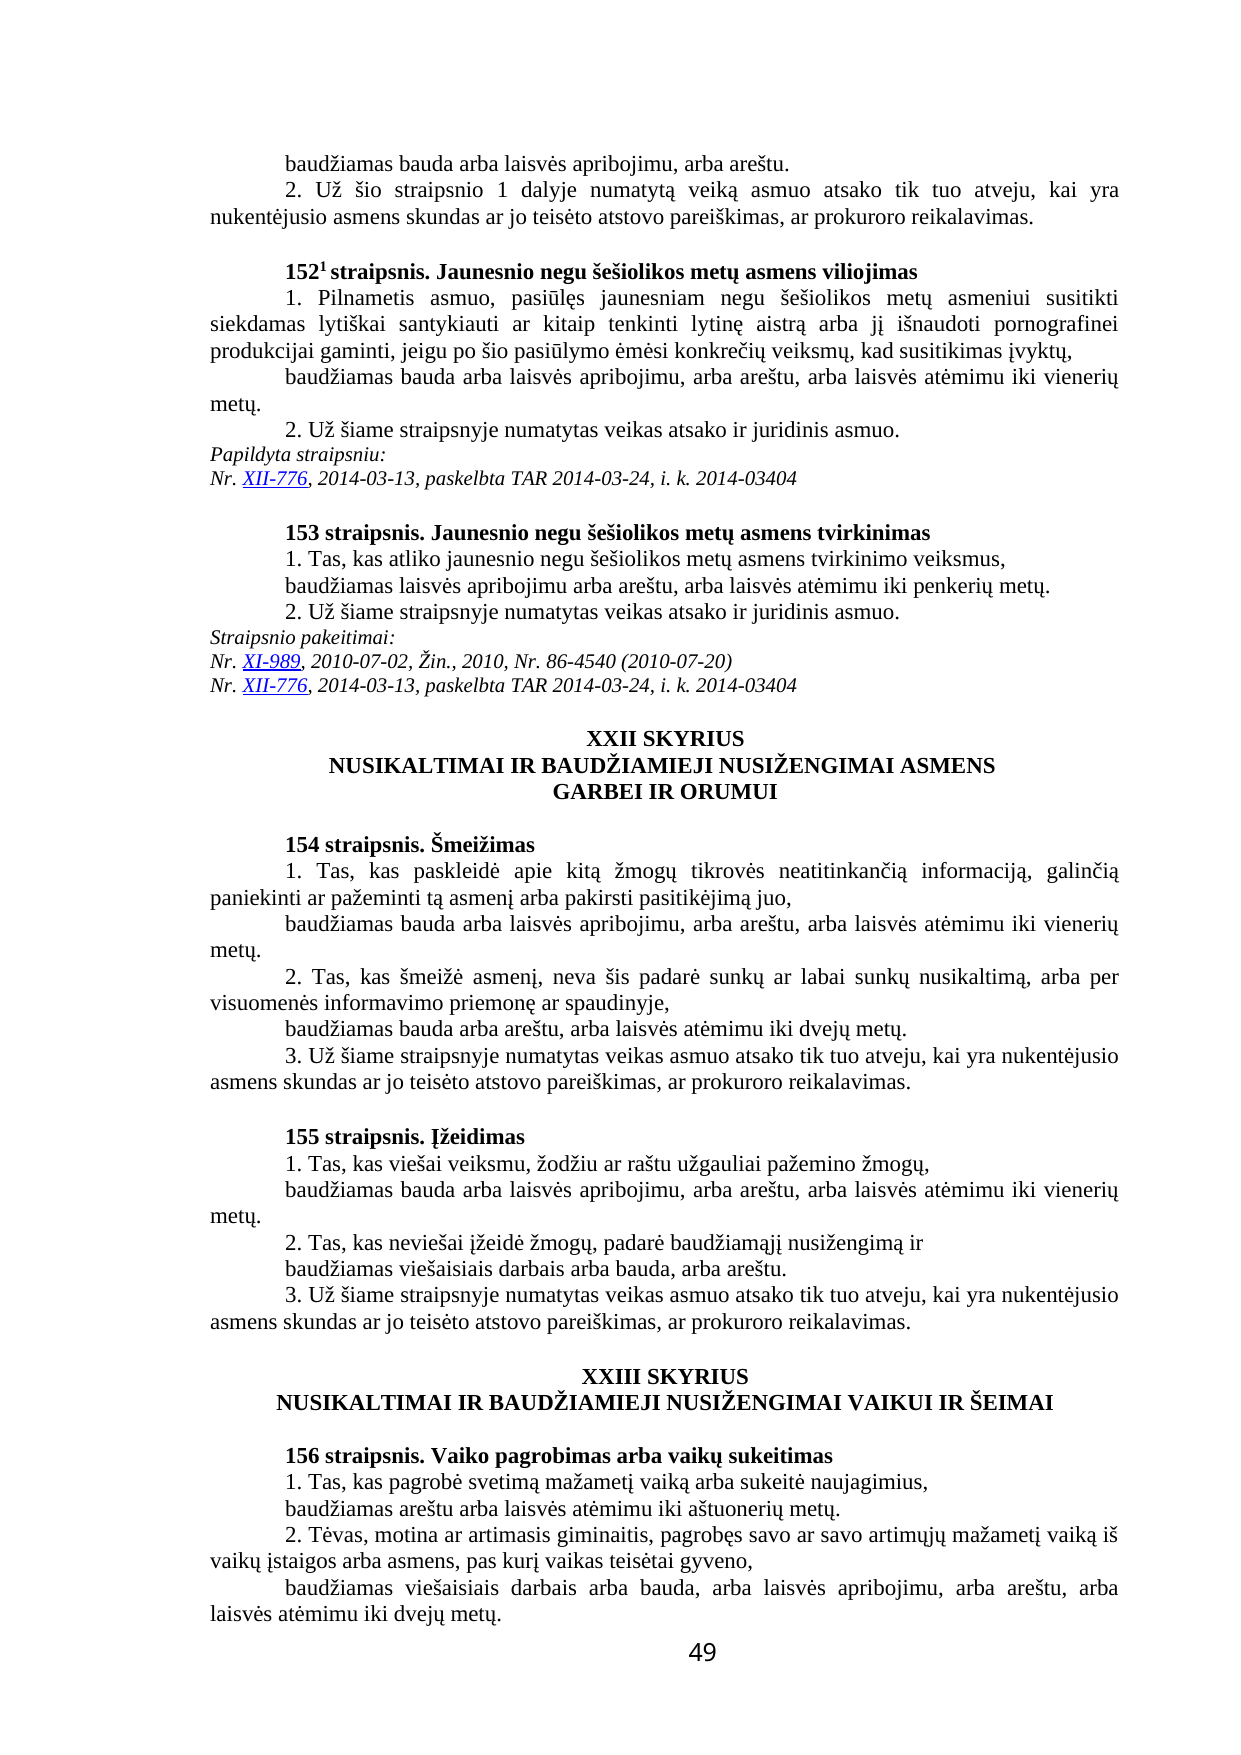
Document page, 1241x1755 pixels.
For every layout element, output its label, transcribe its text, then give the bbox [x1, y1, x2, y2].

text Nr. XI-989, 2010-07-02, Žin., 2010, Nr. 86-4540 (2010-07-20) [210, 649, 1120, 673]
text 154 straipsnis. Šmeižimas [210, 831, 1120, 857]
text GARBEI IR ORUMUI [210, 778, 1120, 804]
text 1. Tas, kas atliko jaunesnio negu šešiolikos metų asmens tvirkinimo veiksmus, [285, 546, 1120, 572]
text baudžiamas viešaisiais darbais arba bauda, arba laisvės apribojimu, arba areštu, arba laisvės atėmimu iki dvejų metų. [210, 1574, 1120, 1626]
text 155 straipsnis. Įžeidimas [210, 1123, 1120, 1149]
text NUSIKALTIMAI IR BAUDŽIAMIEJI NUSIŽENGIMAI VAIKUI IR ŠEIMAI [210, 1389, 1120, 1416]
text Nr. XII-776, 2014-03-13, paskelbta TAR 2014-03-24, i. k. 2014-03404 [210, 673, 1120, 697]
text 1. Tas, kas viešai veiksmu, žodžiu ar raštu užgauliai pažemino žmogų, [210, 1149, 1120, 1176]
text 156 straipsnis. Vaiko pagrobimas arba vaikų sukeitimas [210, 1442, 1120, 1468]
text baudžiamas bauda arba laisvės apribojimu, arba areštu, arba laisvės atėmimu iki vienerių metų. [210, 363, 1120, 416]
text 1. Tas, kas paskleidė apie kitą žmogų tikrovės neatitinkančią informaciją, galinčią paniekinti ar pažeminti tą asmenį arba pakirsti pasitikėjimą juo, [210, 857, 1120, 910]
text 3. Už šiame straipsnyje numatytas veikas asmuo atsako tik tuo atveju, kai yra nukentėjusio asmens skundas ar jo teisėto atstovo pareiškimas, ar prokuroro reikalavimas. [210, 1281, 1120, 1334]
text baudžiamas bauda arba areštu, arba laisvės atėmimu iki dvejų metų. [210, 1015, 1120, 1042]
text Nr. XII-776, 2014-03-13, paskelbta TAR 2014-03-24, i. k. 2014-03404 [210, 466, 1120, 490]
text XXII SKYRIUS [210, 726, 1120, 752]
text XXIII SKYRIUS [210, 1363, 1120, 1389]
text 1. Tas, kas pagrobė svetimą mažametį vaiką arba sukeitė naujagimius, [210, 1468, 1120, 1494]
text baudžiamas bauda arba laisvės apribojimu, arba areštu, arba laisvės atėmimu iki vienerių metų. [210, 910, 1120, 963]
text 1521 straipsnis. Jaunesnio negu šešiolikos metų asmens viliojimas [210, 258, 1120, 284]
text baudžiamas bauda arba laisvės apribojimu, arba areštu, arba laisvės atėmimu iki vienerių metų. [210, 1176, 1120, 1229]
text Papildyta straipsniu: [210, 442, 1120, 466]
text baudžiamas laisvės apribojimu arba areštu, arba laisvės atėmimu iki penkerių metų. [210, 572, 1120, 598]
text 153 straipsnis. Jaunesnio negu šešiolikos metų asmens tvirkinimas [210, 519, 1120, 546]
text 2. Tas, kas neviešai įžeidė žmogų, padarė baudžiamąjį nusižengimą ir [210, 1229, 1120, 1255]
text baudžiamas areštu arba laisvės atėmimu iki aštuonerių metų. [210, 1494, 1120, 1521]
text 1. Pilnametis asmuo, pasiūlęs jaunesniam negu šešiolikos metų asmeniui susitikti siekdamas lytiškai santykiauti ar kitaip tenkinti lytinę aistrą arba jį išnaudoti pornografinei produkcijai gaminti, jeigu po šio pasiūlymo ėmėsi konkrečių veiksmų, kad susitikimas įvyktų, [210, 284, 1120, 363]
text NUSIKALTIMAI IR BAUDŽIAMIEJI NUSIŽENGIMAI ASMENS [210, 752, 1120, 778]
text 3. Už šiame straipsnyje numatytas veikas asmuo atsako tik tuo atveju, kai yra nukentėjusio asmens skundas ar jo teisėto atstovo pareiškimas, ar prokuroro reikalavimas. [210, 1042, 1120, 1094]
text 2. Tėvas, motina ar artimasis giminaitis, pagrobęs savo ar savo artimųjų mažametį vaiką iš vaikų įstaigos arba asmens, pas kurį vaikas teisėtai gyveno, [210, 1521, 1120, 1574]
text baudžiamas viešaisiais darbais arba bauda, arba areštu. [210, 1255, 1120, 1281]
text 2. Už šio straipsnio 1 dalyje numatytą veiką asmuo atsako tik tuo atveju, kai yra nukentėjusio asmens skundas ar jo teisėto atstovo pareiškimas, ar prokuroro reikalavimas. [210, 176, 1120, 229]
text baudžiamas bauda arba laisvės apribojimu, arba areštu. [210, 150, 1120, 176]
text 2. Už šiame straipsnyje numatytas veikas atsako ir juridinis asmuo. [210, 416, 1120, 442]
text Straipsnio pakeitimai: [210, 624, 1120, 649]
text 2. Tas, kas šmeižė asmenį, neva šis padarė sunkų ar labai sunkų nusikaltimą, arba per visuomenės informavimo priemonę ar spaudinyje, [210, 963, 1120, 1015]
text 2. Už šiame straipsnyje numatytas veikas atsako ir juridinis asmuo. [210, 598, 1120, 624]
